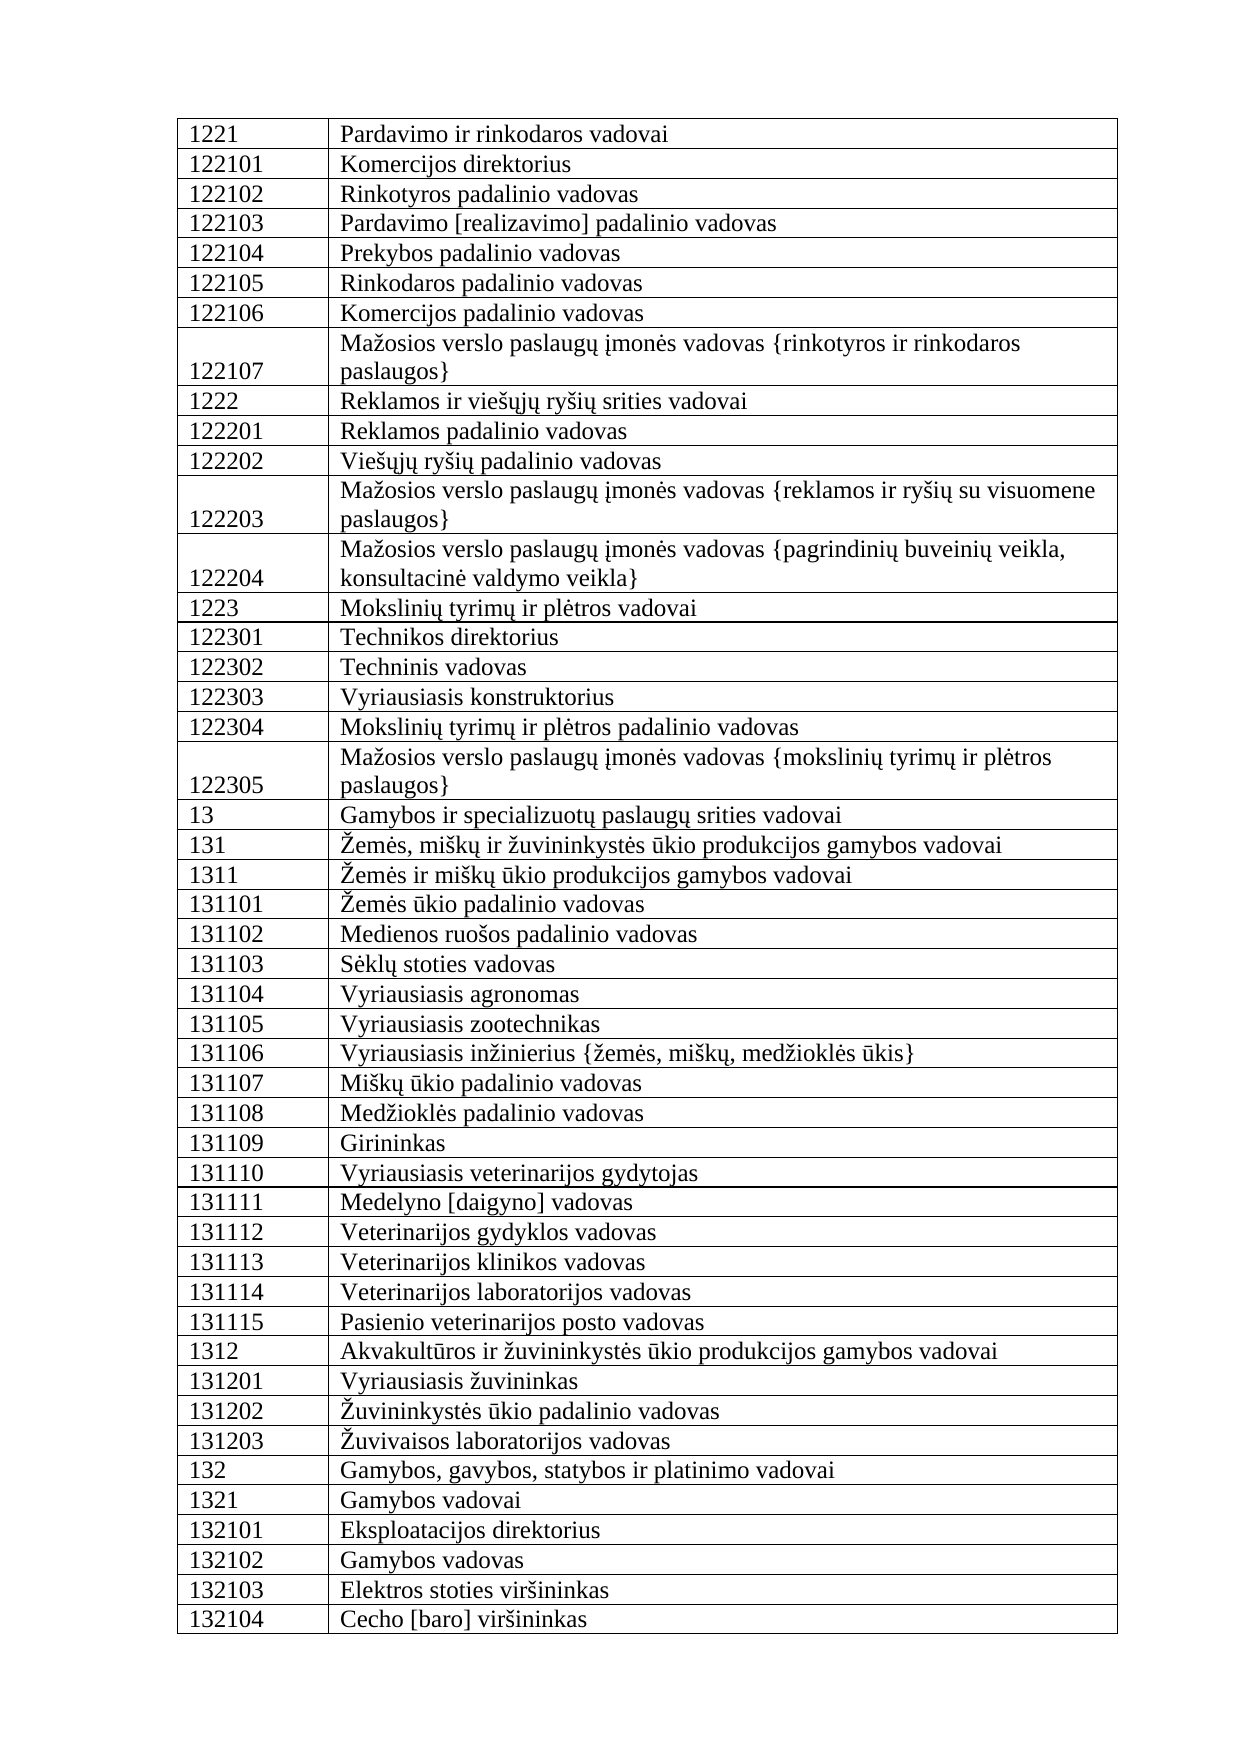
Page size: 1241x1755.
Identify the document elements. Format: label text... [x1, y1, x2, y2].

table_cell [1118, 208, 1122, 237]
table_cell [1118, 829, 1122, 859]
table_cell 122101 [178, 149, 328, 178]
table_cell 131101 [178, 890, 328, 918]
table_cell [1118, 533, 1122, 592]
table_cell Mokslinių tyrimų ir plėtros vadovai [329, 593, 1117, 621]
table_cell Vyriausiasis veterinarijos gydytojas [329, 1158, 1117, 1186]
table_cell 131203 [178, 1426, 328, 1454]
table_cell Žuvininkystės ūkio padalinio vadovas [329, 1396, 1117, 1425]
table_cell 122203 [178, 476, 328, 533]
table_cell Technikos direktorius [329, 623, 1117, 651]
table_cell Elektros stoties viršininkas [329, 1575, 1117, 1603]
table_cell Veterinarijos laboratorijos vadovas [329, 1277, 1117, 1306]
table_cell 131102 [178, 919, 328, 948]
table_cell [1118, 1514, 1122, 1544]
table_cell Viešųjų ryšių padalinio vadovas [329, 446, 1117, 474]
table_cell [1118, 1186, 1122, 1216]
table_cell [1118, 1425, 1122, 1454]
table_cell 122301 [178, 623, 328, 651]
table_cell Komercijos padalinio vadovas [329, 298, 1117, 327]
table_cell [1118, 621, 1122, 651]
table_cell [1118, 592, 1122, 621]
table_cell Žemės ir miškų ūkio produkcijos gamybos vadovai [329, 860, 1117, 888]
table_cell [1118, 148, 1122, 178]
table_cell [1118, 651, 1122, 681]
table_cell [1118, 948, 1122, 978]
table_cell 131111 [178, 1188, 328, 1216]
table_cell 131202 [178, 1396, 328, 1425]
table_cell 131 [178, 830, 328, 859]
table_cell [1118, 1157, 1122, 1186]
table_cell Rinkodaros padalinio vadovas [329, 268, 1117, 297]
table_cell [1118, 918, 1122, 948]
table_cell [1118, 475, 1122, 533]
table_cell 122201 [178, 416, 328, 445]
table_cell [1118, 1216, 1122, 1246]
table_cell [1118, 799, 1122, 829]
table_cell [1118, 1365, 1122, 1395]
table_cell [1118, 1604, 1122, 1633]
table_cell 122103 [178, 209, 328, 237]
table_cell 1222 [178, 386, 328, 415]
table_cell [1118, 1544, 1122, 1574]
table_cell Pasienio veterinarijos posto vadovas [329, 1307, 1117, 1335]
table_cell 122303 [178, 682, 328, 711]
table_cell Vyriausiasis žuvininkas [329, 1366, 1117, 1395]
table_cell Medienos ruošos padalinio vadovas [329, 919, 1117, 948]
table_cell 122202 [178, 446, 328, 474]
table_cell 131106 [178, 1039, 328, 1067]
table_cell [1118, 1455, 1122, 1484]
table_cell [1118, 1306, 1122, 1335]
table_cell 131114 [178, 1277, 328, 1306]
table_cell 131113 [178, 1247, 328, 1276]
table_cell [1118, 327, 1122, 385]
table_cell Mažosios verslo paslaugų įmonės vadovas {reklamos ir ryšių su visuomene paslaugos} [329, 476, 1117, 533]
table_cell 131107 [178, 1068, 328, 1097]
table_cell 122107 [178, 328, 328, 385]
table_cell [1118, 859, 1122, 888]
table_cell 122104 [178, 238, 328, 267]
table_cell [1118, 681, 1122, 711]
table_cell Cecho [baro] viršininkas [329, 1605, 1117, 1633]
table_cell 1312 [178, 1336, 328, 1365]
table_cell 131103 [178, 949, 328, 978]
table_cell [1118, 741, 1122, 799]
table_cell 132104 [178, 1605, 328, 1633]
table_cell 122106 [178, 298, 328, 327]
table_cell Techninis vadovas [329, 652, 1117, 681]
table_cell 1223 [178, 593, 328, 621]
table_cell Prekybos padalinio vadovas [329, 238, 1117, 267]
table_cell Veterinarijos gydyklos vadovas [329, 1217, 1117, 1246]
table_cell Vyriausiasis zootechnikas [329, 1009, 1117, 1037]
table_cell [1118, 1008, 1122, 1037]
table_cell 122302 [178, 652, 328, 681]
table_cell [1118, 1335, 1122, 1365]
table_cell 132 [178, 1456, 328, 1484]
table_cell 131110 [178, 1158, 328, 1186]
table_cell Vyriausiasis inžinierius {žemės, miškų, medžioklės ūkis} [329, 1039, 1117, 1067]
table_cell Gamybos ir specializuotų paslaugų srities vadovai [329, 800, 1117, 829]
table_cell [1118, 1276, 1122, 1306]
table_cell [1118, 1097, 1122, 1127]
table_cell Medelyno [daigyno] vadovas [329, 1188, 1117, 1216]
table_cell [1118, 1038, 1122, 1067]
table_cell [1118, 178, 1122, 207]
table_cell Komercijos direktorius [329, 149, 1117, 178]
table_cell Žuvivaisos laboratorijos vadovas [329, 1426, 1117, 1454]
table_cell 122105 [178, 268, 328, 297]
table_cell Pardavimo [realizavimo] padalinio vadovas [329, 209, 1117, 237]
table_cell [1118, 711, 1122, 741]
table_cell 131104 [178, 979, 328, 1008]
table_cell [1118, 297, 1122, 327]
table_cell 122102 [178, 179, 328, 207]
table_cell Medžioklės padalinio vadovas [329, 1098, 1117, 1127]
table_cell [1118, 1484, 1122, 1514]
table_cell 131109 [178, 1128, 328, 1157]
table_cell 132102 [178, 1545, 328, 1574]
table_cell [1118, 978, 1122, 1008]
table_cell Gamybos vadovai [329, 1485, 1117, 1514]
table_cell [1118, 1127, 1122, 1157]
table_cell 1321 [178, 1485, 328, 1514]
table_cell 131108 [178, 1098, 328, 1127]
table_cell Mažosios verslo paslaugų įmonės vadovas {pagrindinių buveinių veikla, konsultacinė valdymo veikla} [329, 534, 1117, 592]
table_cell 122304 [178, 712, 328, 741]
table_cell [1118, 1574, 1122, 1603]
table_cell [1118, 385, 1122, 415]
table_cell Miškų ūkio padalinio vadovas [329, 1068, 1117, 1097]
table_cell Žemės, miškų ir žuvininkystės ūkio produkcijos gamybos vadovai [329, 830, 1117, 859]
table_cell 131112 [178, 1217, 328, 1246]
table_cell Sėklų stoties vadovas [329, 949, 1117, 978]
table_cell Reklamos ir viešųjų ryšių srities vadovai [329, 386, 1117, 415]
table_cell [1118, 889, 1122, 918]
table_cell Mažosios verslo paslaugų įmonės vadovas {rinkotyros ir rinkodaros paslaugos} [329, 328, 1117, 385]
table_cell Vyriausiasis konstruktorius [329, 682, 1117, 711]
table_cell Girininkas [329, 1128, 1117, 1157]
table_cell 13 [178, 800, 328, 829]
table_cell [1118, 267, 1122, 297]
table_cell 1311 [178, 860, 328, 888]
table_cell Pardavimo ir rinkodaros vadovai [329, 119, 1117, 148]
table_cell 122305 [178, 742, 328, 799]
table_cell Veterinarijos klinikos vadovas [329, 1247, 1117, 1276]
table_cell Reklamos padalinio vadovas [329, 416, 1117, 445]
table_cell [1118, 1067, 1122, 1097]
table_cell 132103 [178, 1575, 328, 1603]
table_cell Gamybos vadovas [329, 1545, 1117, 1574]
table_cell Mažosios verslo paslaugų įmonės vadovas {mokslinių tyrimų ir plėtros paslaugos} [329, 742, 1117, 799]
table_cell [1118, 118, 1122, 148]
table_cell [1118, 445, 1122, 474]
table_cell 122204 [178, 534, 328, 592]
table_cell Akvakultūros ir žuvininkystės ūkio produkcijos gamybos vadovai [329, 1336, 1117, 1365]
table_cell 131115 [178, 1307, 328, 1335]
table_cell Rinkotyros padalinio vadovas [329, 179, 1117, 207]
table_cell Vyriausiasis agronomas [329, 979, 1117, 1008]
table_cell 132101 [178, 1515, 328, 1544]
table_cell 131105 [178, 1009, 328, 1037]
table_cell [1118, 237, 1122, 267]
table_cell [1118, 415, 1122, 445]
table_cell Gamybos, gavybos, statybos ir platinimo vadovai [329, 1456, 1117, 1484]
table_cell 131201 [178, 1366, 328, 1395]
table_cell [1118, 1395, 1122, 1425]
table_cell Eksploatacijos direktorius [329, 1515, 1117, 1544]
table_cell Žemės ūkio padalinio vadovas [329, 890, 1117, 918]
table_cell 1221 [178, 119, 328, 148]
table_cell [1118, 1246, 1122, 1276]
table_cell Mokslinių tyrimų ir plėtros padalinio vadovas [329, 712, 1117, 741]
